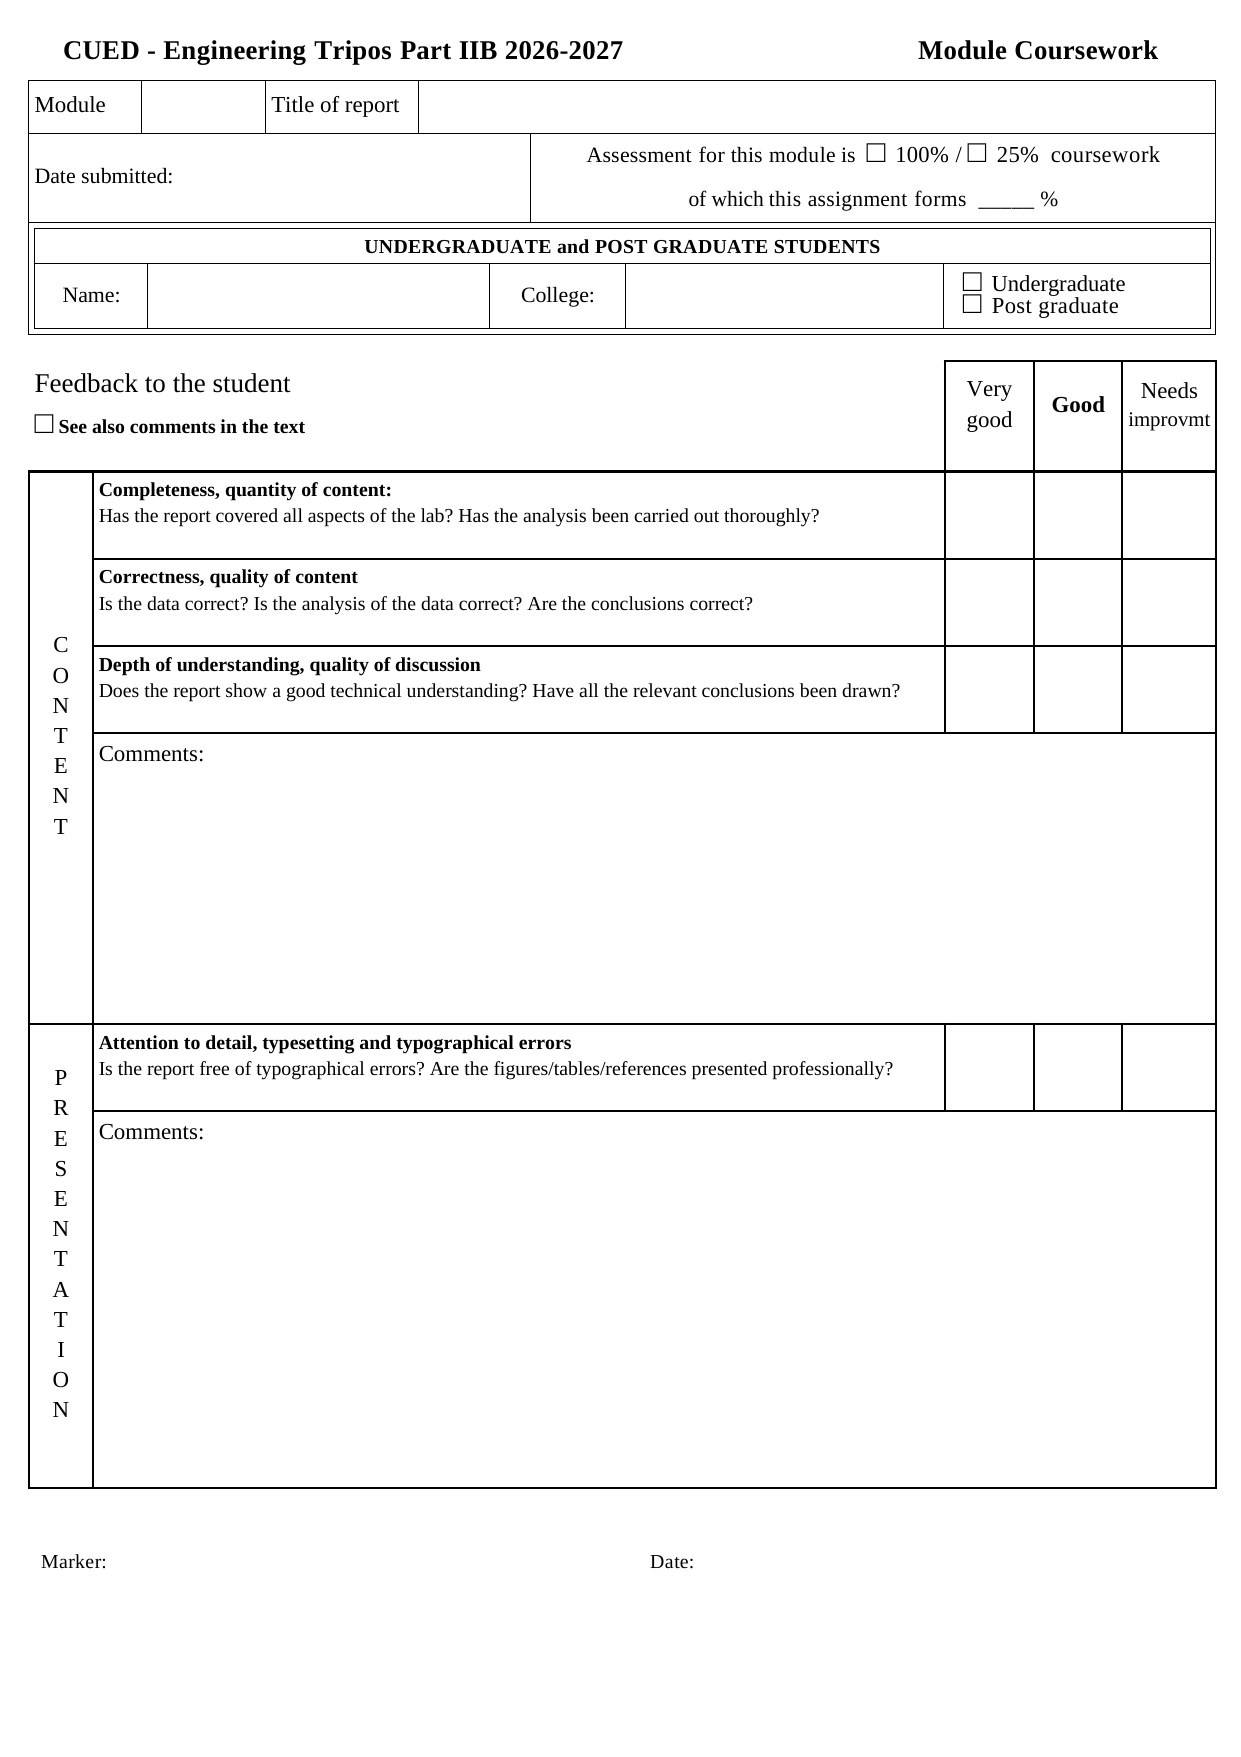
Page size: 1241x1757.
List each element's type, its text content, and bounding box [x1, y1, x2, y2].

table_cell [1035, 560, 1121, 645]
table_cell [1035, 1025, 1121, 1110]
table_cell □ Undergraduate □ Post graduate [944, 264, 1210, 328]
table_cell Attention to detail, typesetting and typographical errors Is the report free of typographical errors? Are the figures/tables/references presented professionally? [94, 1025, 944, 1110]
table_cell Comments: [94, 734, 1215, 1023]
table_cell P R E S E N T A T I O N [30, 1025, 92, 1487]
table_cell [1123, 473, 1215, 558]
table_header Title of report [266, 81, 418, 133]
table_header UNDERGRADUATE and POST GRADUATE STUDENTS [35, 229, 1210, 263]
table_header [122, 1517, 627, 1599]
table_header Feedback to the student □ See also comments in the text [29, 360, 944, 470]
table_cell [946, 560, 1033, 645]
table_cell Assessment for this module is □ 100% / □ 25% coursework of which this assignment forms _____ % [531, 134, 1215, 222]
table_header [142, 81, 265, 133]
table_cell Date submitted: [29, 134, 530, 222]
table_cell [1123, 647, 1215, 732]
table_cell [626, 264, 943, 328]
table_cell [1035, 473, 1121, 558]
table_cell [946, 647, 1033, 732]
table_header Module [29, 81, 141, 133]
table_header Date: [627, 1517, 720, 1599]
table_header Good [1035, 362, 1121, 470]
table_cell Correctness, quality of content Is the data correct? Is the analysis of the data correct? Are the conclusions correct? [94, 560, 944, 645]
table_header Very good [946, 362, 1033, 470]
table_cell [1123, 1025, 1215, 1110]
table_cell College: [490, 264, 625, 328]
table_header [419, 81, 1215, 133]
table_cell C O N T E N T [30, 473, 92, 1023]
table_cell Comments: [94, 1112, 1215, 1487]
table_header Marker: [23, 1517, 122, 1599]
table_cell Name: [35, 264, 147, 328]
text CUED - Engineering Tripos Part IIB 2026-2027 Module Coursework [23, 34, 1199, 66]
table_cell [1035, 647, 1121, 732]
table_cell [1123, 560, 1215, 645]
table_header [720, 1517, 1172, 1599]
table_cell [946, 473, 1033, 558]
table_cell [148, 264, 489, 328]
table_cell Depth of understanding, quality of discussion Does the report show a good technical understanding? Have all the relevant conclusions been drawn? [94, 647, 944, 732]
table_header Needs improvmt [1123, 362, 1215, 470]
table_cell [946, 1025, 1033, 1110]
table_cell [29, 223, 1215, 334]
table_cell Completeness, quantity of content: Has the report covered all aspects of the lab? Has the analysis been carried out thoroughly? [94, 473, 944, 558]
